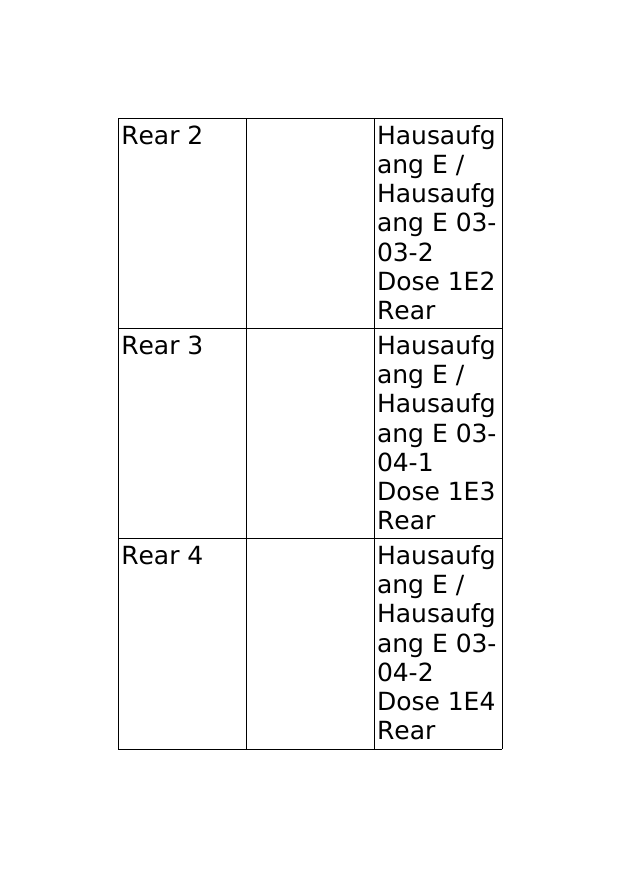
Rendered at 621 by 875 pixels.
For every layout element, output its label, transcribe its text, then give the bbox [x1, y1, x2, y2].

table_cell Rear 3 [119, 329, 246, 538]
table_cell [247, 119, 374, 328]
table_cell Hausaufgang E / Hausaufgang E 03-03-2 Dose 1E2 Rear [375, 119, 502, 328]
table_cell [247, 539, 374, 748]
table_cell [247, 329, 374, 538]
table_cell Hausaufgang E / Hausaufgang E 03-04-2 Dose 1E4 Rear [375, 539, 502, 748]
table_cell Rear 2 [119, 119, 246, 328]
table_cell Rear 4 [119, 539, 246, 748]
table_cell Hausaufgang E / Hausaufgang E 03-04-1 Dose 1E3 Rear [375, 329, 502, 538]
